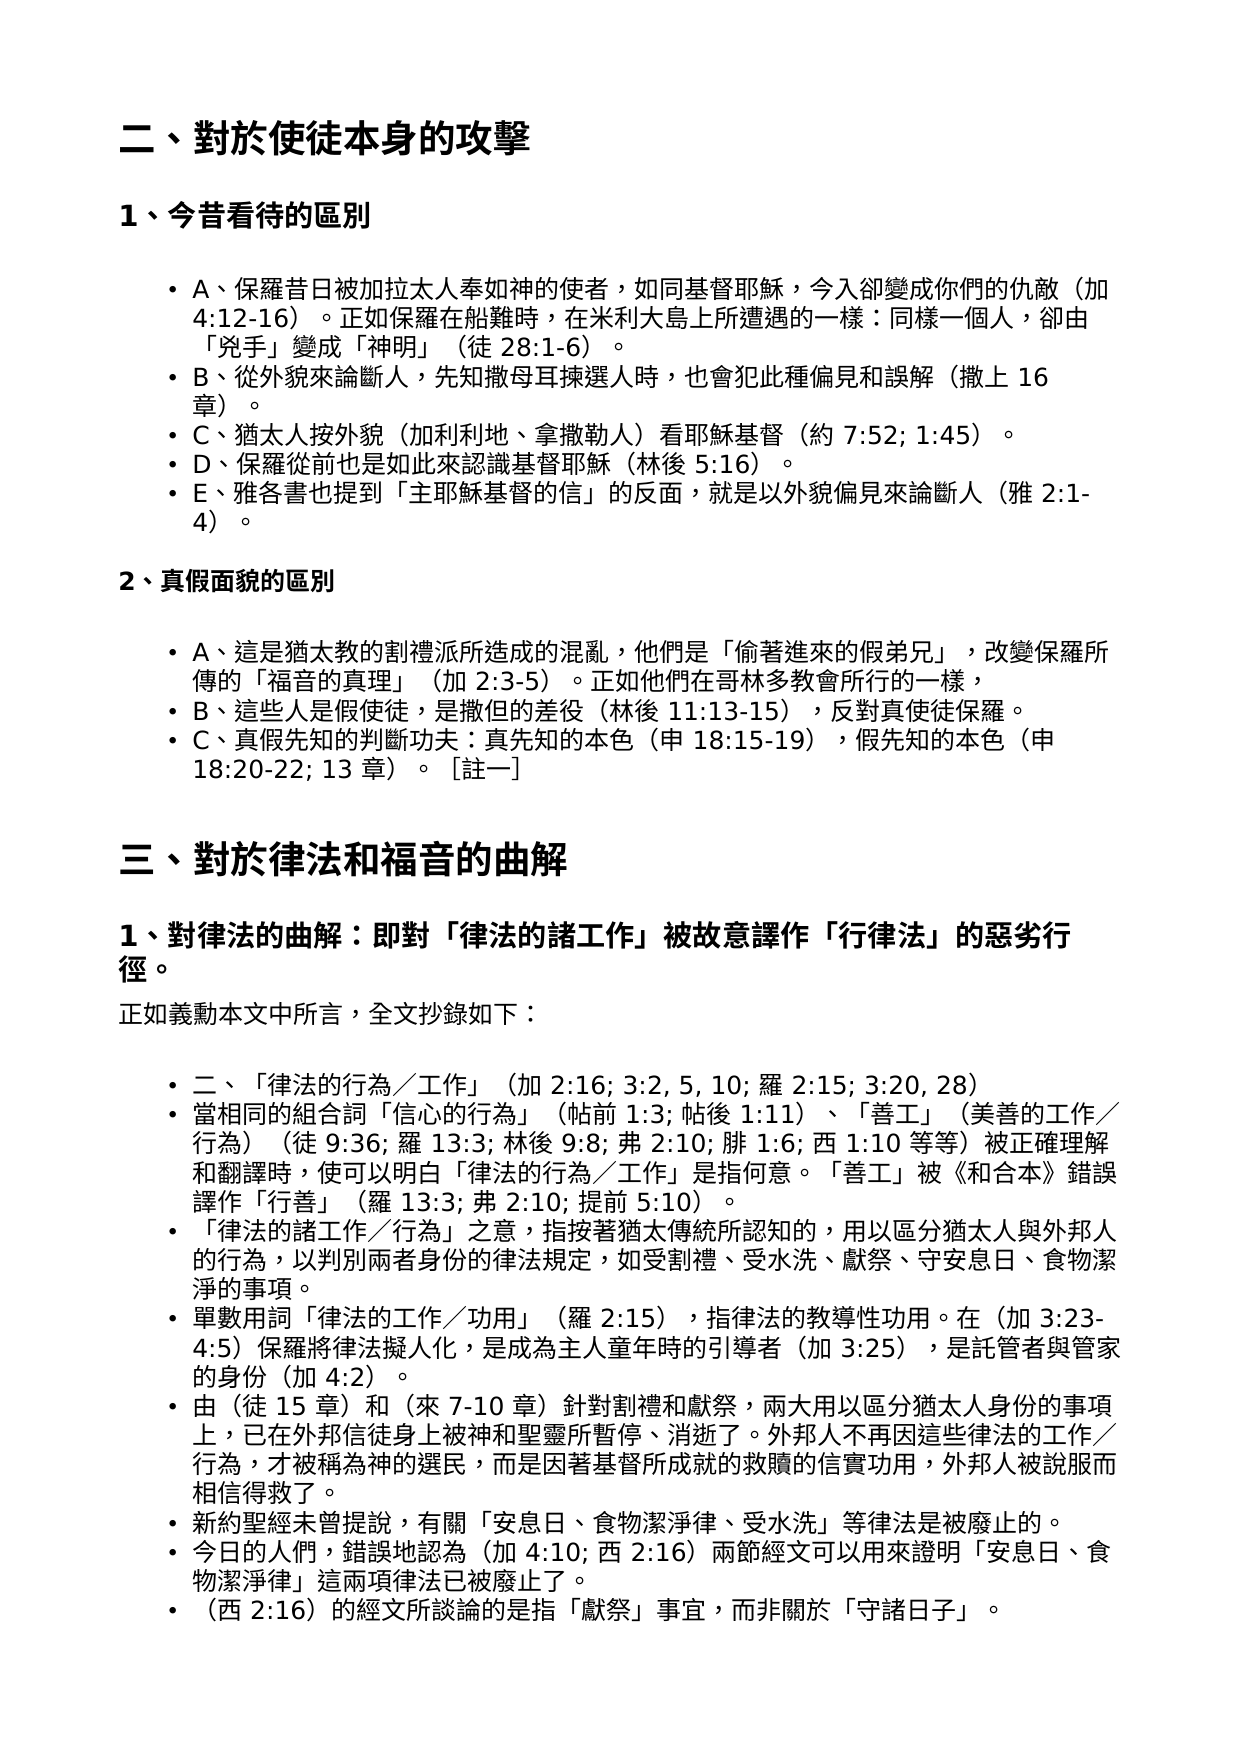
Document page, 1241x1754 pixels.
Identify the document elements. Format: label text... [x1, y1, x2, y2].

list C、猶太人按外貌（加利利地、拿撒勒人）看耶穌基督（約 7:52; 1:45）。 [177, 421, 1122, 450]
list A、保羅昔日被加拉太人奉如神的使者，如同基督耶穌，今入卻變成你們的仇敵（加 4:12-16）。正如保羅在船難時，在米利大島上所遭遇的一樣：同樣一個人，卻由「兇手」變成「神明」（徒 28:1-6）。 [177, 275, 1122, 363]
text 2、真假面貌的區別 [118, 567, 1122, 596]
list （西 2:16）的經文所談論的是指「獻祭」事宜，而非關於「守諸日子」。 [177, 1596, 1122, 1626]
list 單數用詞「律法的工作／功用」（羅 2:15），指律法的教導性功用。在（加 3:23-4:5）保羅將律法擬人化，是成為主人童年時的引導者（加 3:25），是託管者與管家的身份（加 4:2）。 [177, 1305, 1122, 1392]
list D、保羅從前也是如此來認識基督耶穌（林後 5:16）。 [177, 450, 1122, 479]
list A、這是猶太教的割禮派所造成的混亂，他們是「偷著進來的假弟兄」，改變保羅所傳的「福音的真理」（加 2:3-5）。正如他們在哥林多教會所行的一樣， [177, 638, 1122, 697]
subtitle 二、對於使徒本身的攻擊 [118, 118, 1122, 162]
list C、真假先知的判斷功夫：真先知的本色（申 18:15-19），假先知的本色（申 18:20-22; 13 章）。［註一］ [177, 726, 1122, 784]
list 新約聖經未曾提說，有關「安息日、食物潔淨律、受水洗」等律法是被廢止的。 [177, 1509, 1122, 1538]
list 當相同的組合詞「信心的行為」（帖前 1:3; 帖後 1:11）、「善工」（美善的工作／行為）（徒 9:36; 羅 13:3; 林後 9:8; 弗 2:10; 腓 1:6; 西 1:10 等等）被正確理解和翻譯時，使可以明白「律法的行為／工作」是指何意。「善工」被《和合本》錯誤譯作「行善」（羅 13:3; 弗 2:10; 提前 5:10）。 [177, 1101, 1122, 1217]
list B、從外貌來論斷人，先知撒母耳揀選人時，也會犯此種偏見和誤解（撒上 16 章）。 [177, 363, 1122, 421]
list B、這些人是假使徒，是撒但的差役（林後 11:13-15），反對真使徒保羅。 [177, 697, 1122, 726]
subtitle 三、對於律法和福音的曲解 [118, 839, 1122, 882]
list 二、「律法的行為／工作」（加 2:16; 3:2, 5, 10; 羅 2:15; 3:20, 28） [177, 1071, 1122, 1101]
list 「律法的諸工作／行為」之意，指按著猶太傳統所認知的，用以區分猶太人與外邦人的行為，以判別兩者身份的律法規定，如受割禮、受水洗、獻祭、守安息日、食物潔淨的事項。 [177, 1217, 1122, 1305]
text 正如義勳本文中所言，全文抄錄如下： [118, 1000, 1122, 1029]
list 今日的人們，錯誤地認為（加 4:10; 西 2:16）兩節經文可以用來證明「安息日、食物潔淨律」這兩項律法已被廢止了。 [177, 1538, 1122, 1596]
subtitle 1、今昔看待的區別 [118, 199, 1122, 233]
list E、雅各書也提到「主耶穌基督的信」的反面，就是以外貌偏見來論斷人（雅 2:1-4）。 [177, 479, 1122, 538]
subtitle 1、對律法的曲解：即對「律法的諸工作」被故意譯作「行律法」的惡劣行徑。 [118, 920, 1122, 988]
list 由（徒 15 章）和（來 7-10 章）針對割禮和獻祭，兩大用以區分猶太人身份的事項上，已在外邦信徒身上被神和聖靈所暫停、消逝了。外邦人不再因這些律法的工作／行為，才被稱為神的選民，而是因著基督所成就的救贖的信實功用，外邦人被說服而相信得救了。 [177, 1392, 1122, 1509]
